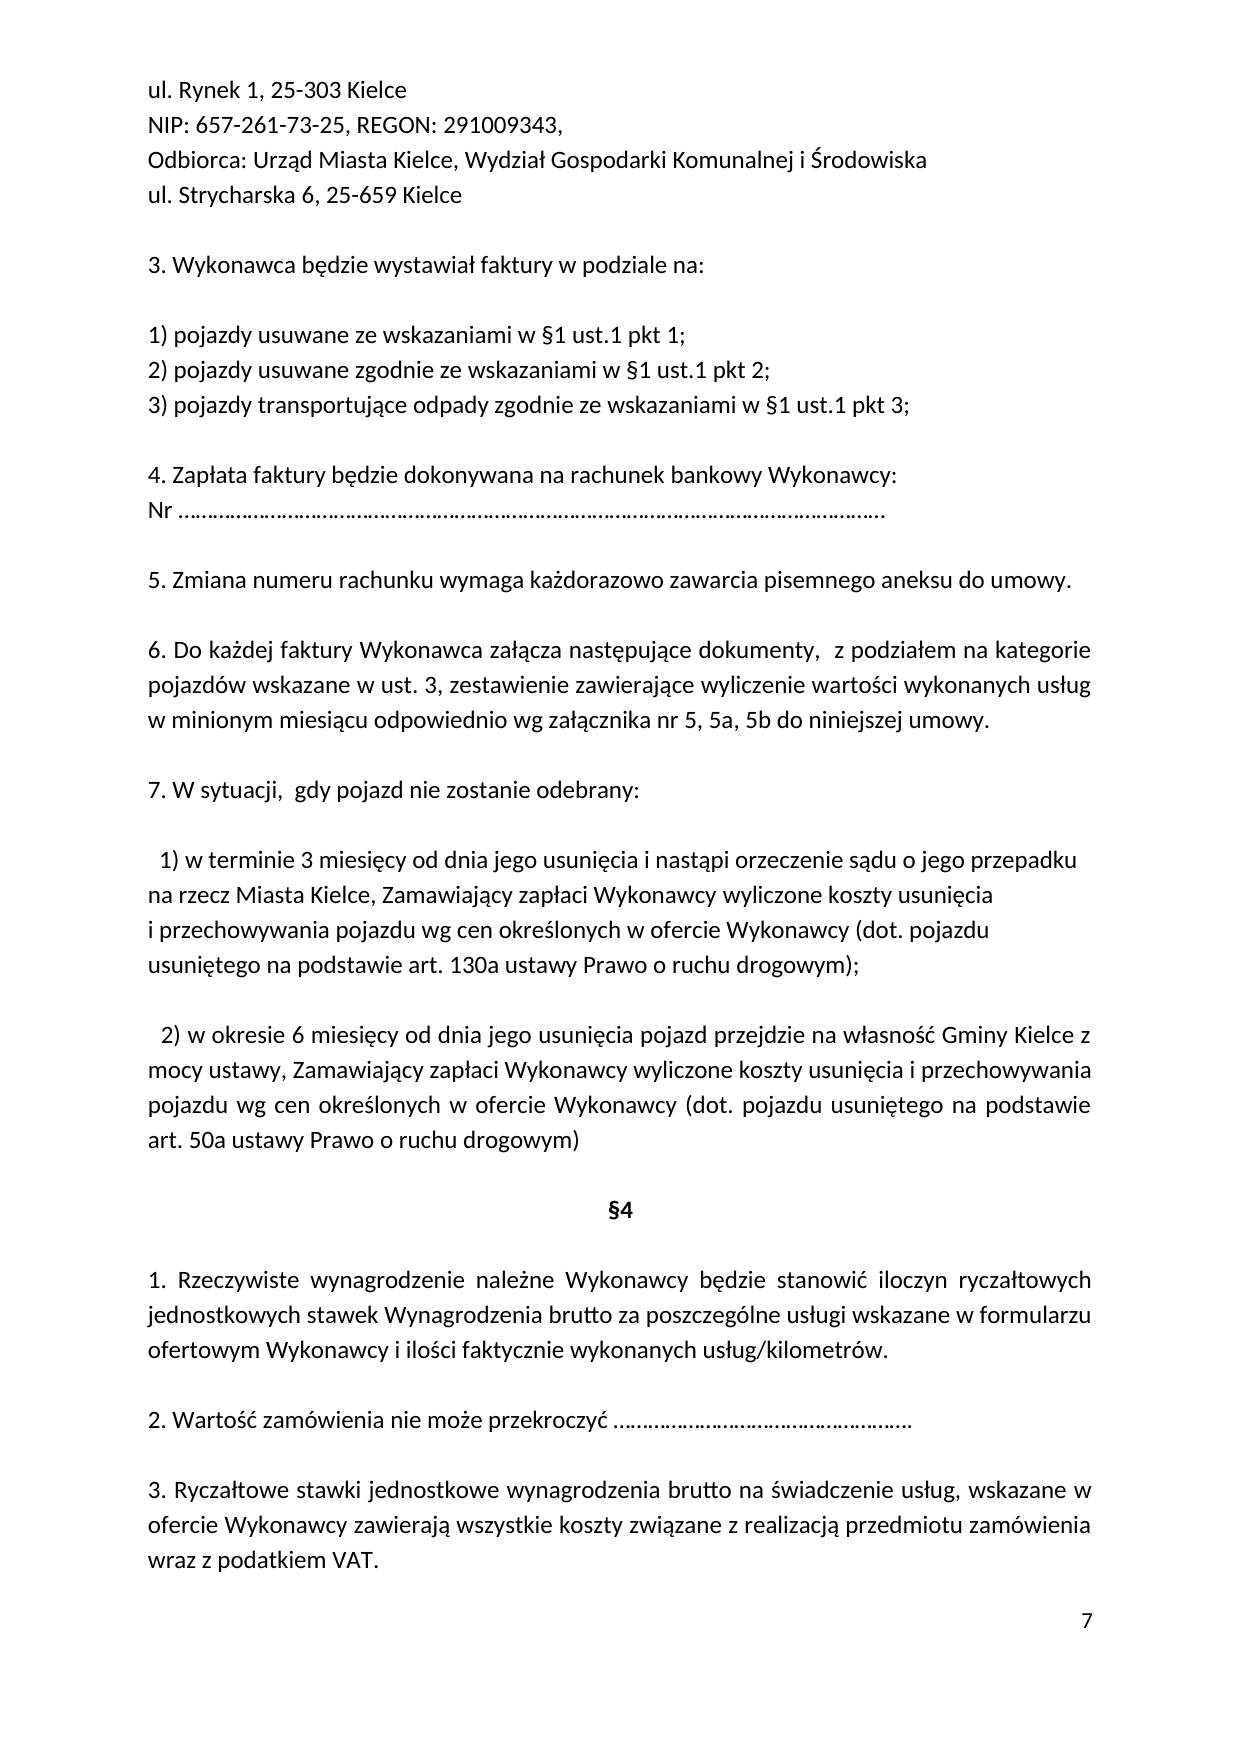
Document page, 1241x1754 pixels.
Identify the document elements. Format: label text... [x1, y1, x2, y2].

text ul. Rynek 1, 25-303 Kielce [148, 74, 1093, 104]
text Nr …………………………………………………………………………………………………………… [148, 494, 1093, 524]
text 2. Wartość zamówienia nie może przekroczyć ……………………………………………. [148, 1404, 1093, 1434]
text 2) pojazdy usuwane zgodnie ze wskazaniami w §1 ust.1 pkt 2; [148, 354, 1093, 384]
text 7. W sytuacji, gdy pojazd nie zostanie odebrany: [148, 774, 1093, 804]
text 3. Ryczałtowe stawki jednostkowe wynagrodzenia brutto na świadczenie usług, wskazane w ofercie Wykonawcy zawierają wszystkie koszty związane z realizacją przedmiotu zamówienia wraz z podatkiem VAT. [148, 1474, 1093, 1574]
text NIP: 657-261-73-25, REGON: 291009343, [148, 109, 1093, 139]
text 2) w okresie 6 miesięcy od dnia jego usunięcia pojazd przejdzie na własność Gminy Kielce z mocy ustawy, Zamawiający zapłaci Wykonawcy wyliczone koszty usunięcia i przechowywania pojazdu wg cen określonych w ofercie Wykonawcy (dot. pojazdu usuniętego na podstawie art. 50a ustawy Prawo o ruchu drogowym) [148, 1019, 1093, 1154]
text 1) pojazdy usuwane ze wskazaniami w §1 ust.1 pkt 1; [148, 319, 1093, 349]
text 5. Zmiana numeru rachunku wymaga każdorazowo zawarcia pisemnego aneksu do umowy. [148, 564, 1093, 594]
text 3. Wykonawca będzie wystawiał faktury w podziale na: [148, 249, 1093, 279]
text 1) w terminie 3 miesięcy od dnia jego usunięcia i nastąpi orzeczenie sądu o jego przepadku na rzecz Miasta Kielce, Zamawiający zapłaci Wykonawcy wyliczone koszty usunięcia i przechowywania pojazdu wg cen określonych w ofercie Wykonawcy (dot. pojazdu usuniętego na podstawie art. 130a ustawy Prawo o ruchu drogowym); [148, 844, 1093, 979]
text ul. Strycharska 6, 25-659 Kielce [148, 179, 1093, 209]
text §4 [148, 1194, 1093, 1224]
text 3) pojazdy transportujące odpady zgodnie ze wskazaniami w §1 ust.1 pkt 3; [148, 389, 1093, 419]
text 1. Rzeczywiste wynagrodzenie należne Wykonawcy będzie stanowić iloczyn ryczałtowych jednostkowych stawek Wynagrodzenia brutto za poszczególne usługi wskazane w formularzu ofertowym Wykonawcy i ilości faktycznie wykonanych usług/kilometrów. [148, 1264, 1093, 1364]
text 6. Do każdej faktury Wykonawca załącza następujące dokumenty, z podziałem na kategorie pojazdów wskazane w ust. 3, zestawienie zawierające wyliczenie wartości wykonanych usług w minionym miesiącu odpowiednio wg załącznika nr 5, 5a, 5b do niniejszej umowy. [148, 634, 1093, 734]
text Odbiorca: Urząd Miasta Kielce, Wydział Gospodarki Komunalnej i Środowiska [148, 144, 1093, 174]
text 4. Zapłata faktury będzie dokonywana na rachunek bankowy Wykonawcy: [148, 459, 1093, 489]
